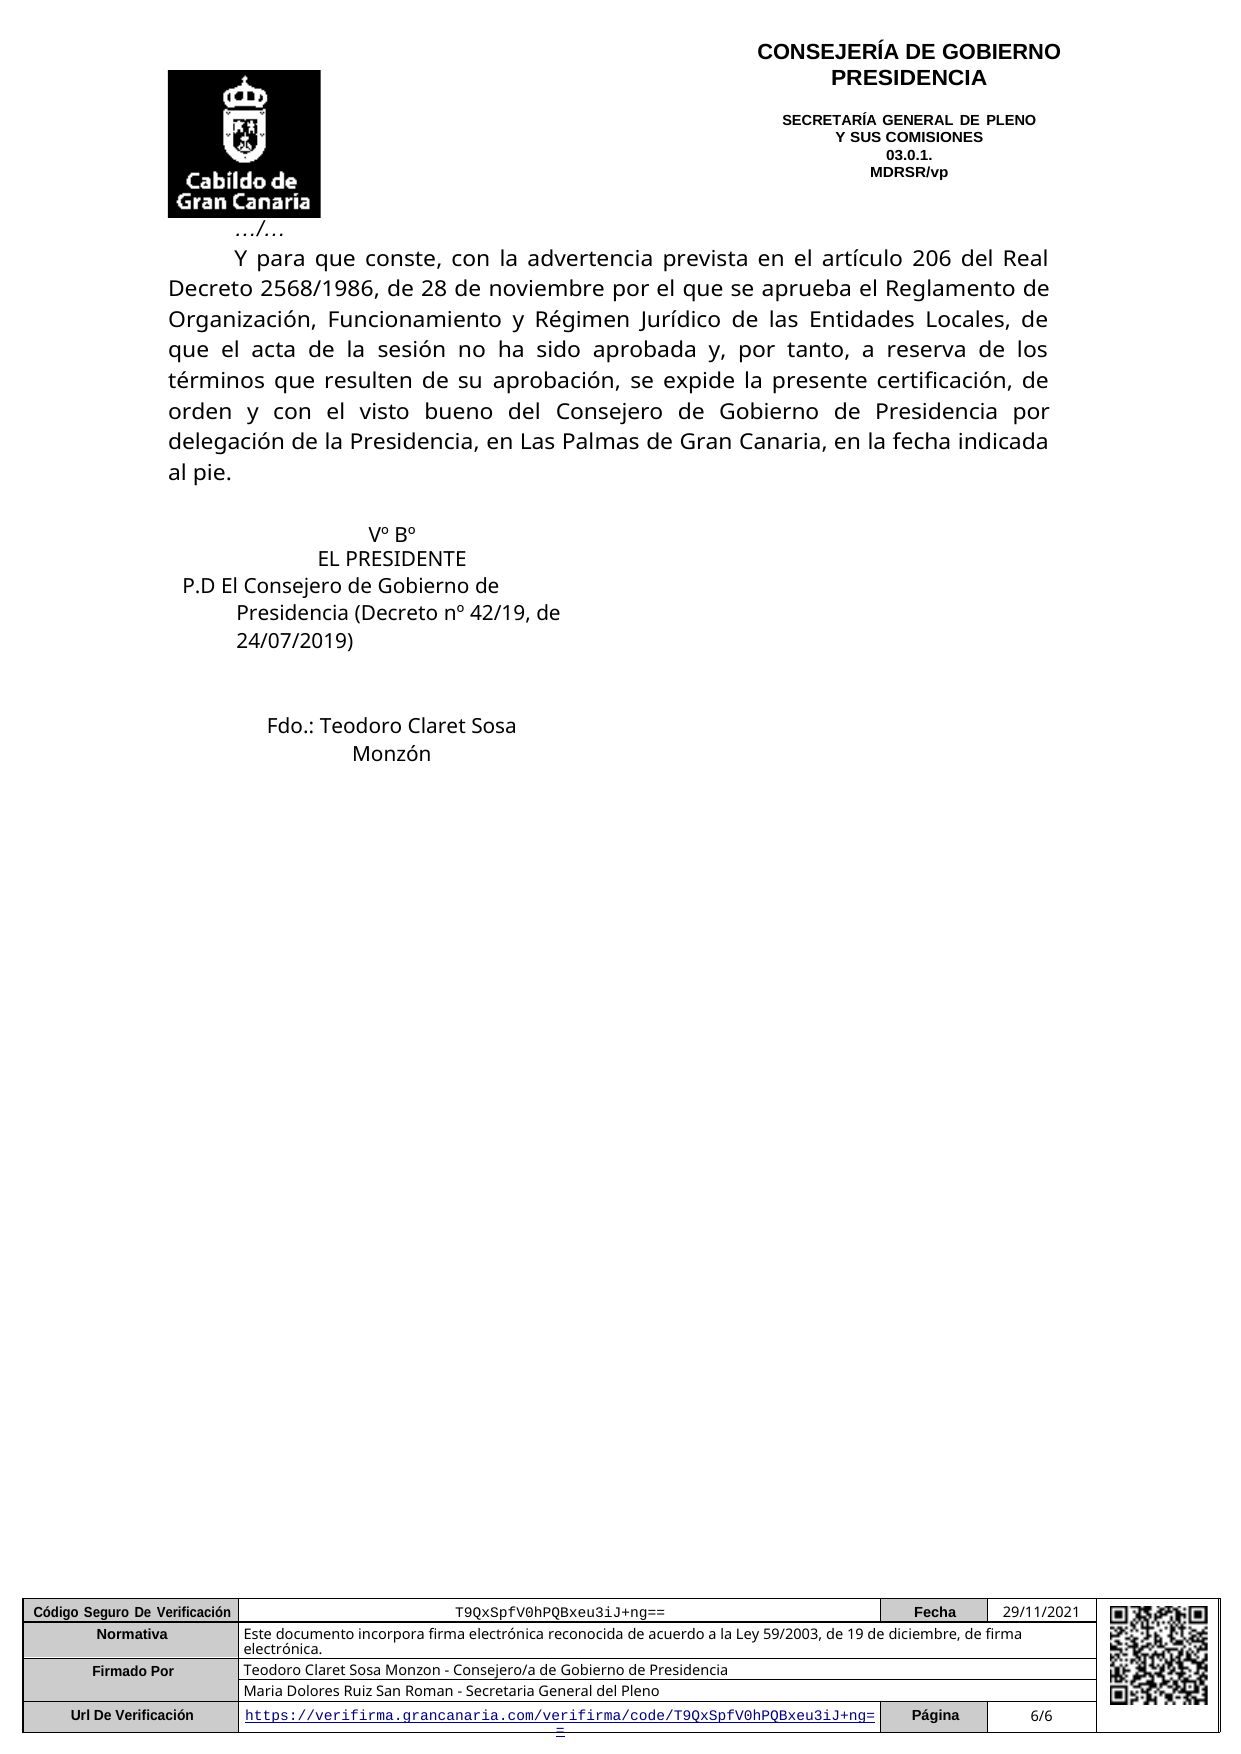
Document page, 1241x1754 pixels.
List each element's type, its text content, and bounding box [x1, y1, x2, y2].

picture [167, 70, 321, 218]
text P.D El Consejero de Gobierno de Presidencia (Decreto nº 42/19, de 24/07/2019) [182, 571, 602, 655]
text Y para que conste, con la advertencia prevista en el artículo 206 del Real Decreto 2568/1986, de 28 de noviembre por el que se aprueba el Reglamento de Organización, Funcionamiento y Régimen Jurídico de las Entidades Locales, de que el acta de la sesión no ha sido aprobada y, por tanto, a reserva de los términos que resulten de su aprobación, se expide la presente certificación, de orden y con el visto bueno del Consejero de Gobierno de Presidencia por delegación de la Presidencia, en Las Palmas de Gran Canaria, en la fecha indicada al pie. [168, 242, 1049, 487]
text Vº Bº [229, 523, 555, 547]
text Fdo.: Teodoro Claret Sosa Monzón [229, 711, 555, 768]
picture [1110, 1606, 1208, 1705]
text EL PRESIDENTE [229, 547, 555, 571]
text …/… [234, 217, 1232, 242]
